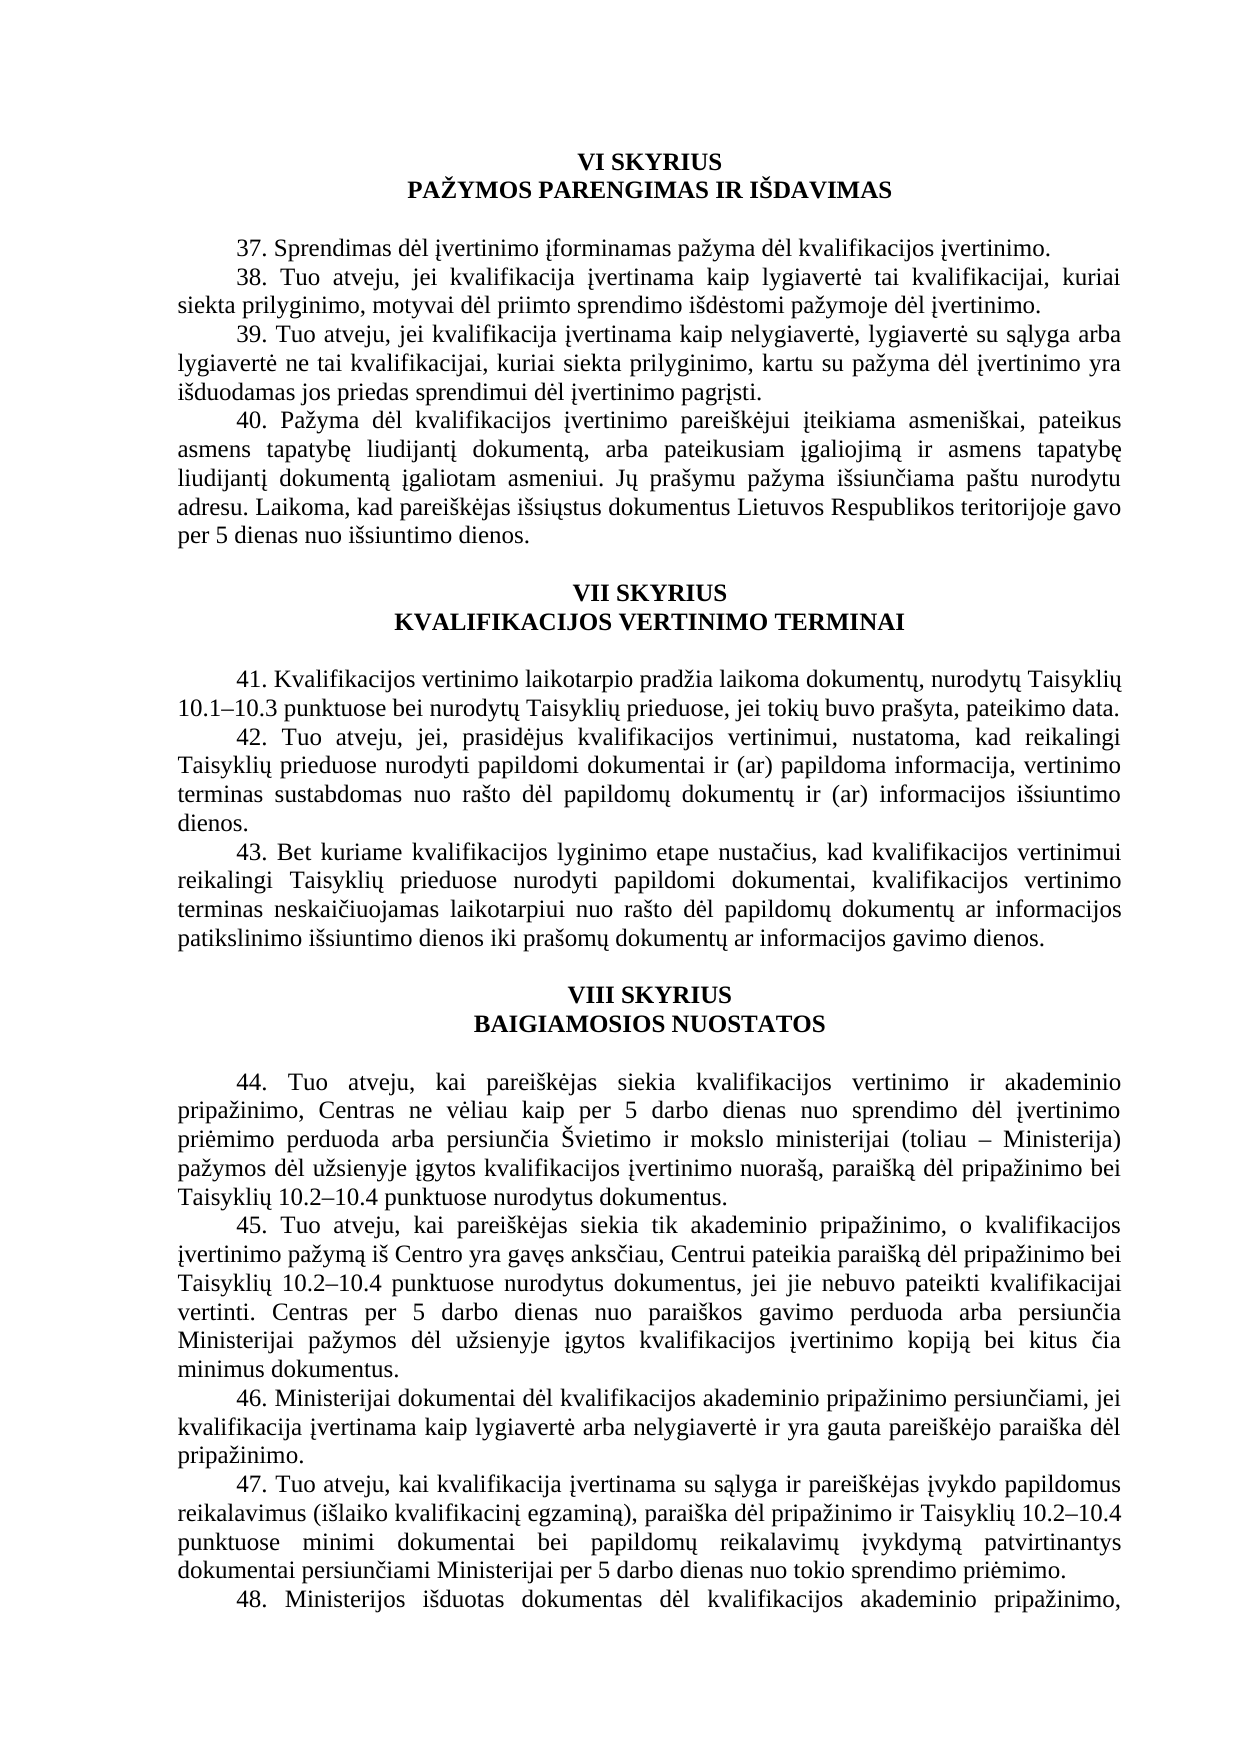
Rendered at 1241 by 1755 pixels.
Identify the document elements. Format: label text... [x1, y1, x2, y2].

text 38. Tuo atveju, jei kvalifikacija įvertinama kaip lygiavertė tai kvalifikacijai, kuriai siekta prilyginimo, motyvai dėl priimto sprendimo išdėstomi pažymoje dėl įvertinimo. [177, 262, 1122, 319]
text 46. Ministerijai dokumentai dėl kvalifikacijos akademinio pripažinimo persiunčiami, jei kvalifikacija įvertinama kaip lygiavertė arba nelygiavertė ir yra gauta pareiškėjo paraiška dėl pripažinimo. [177, 1383, 1122, 1469]
text VI SKYRIUS [177, 147, 1122, 176]
text 42. Tuo atveju, jei, prasidėjus kvalifikacijos vertinimui, nustatoma, kad reikalingi Taisyklių prieduose nurodyti papildomi dokumentai ir (ar) papildoma informacija, vertinimo terminas sustabdomas nuo rašto dėl papildomų dokumentų ir (ar) informacijos išsiuntimo dienos. [177, 722, 1122, 837]
text 45. Tuo atveju, kai pareiškėjas siekia tik akademinio pripažinimo, o kvalifikacijos įvertinimo pažymą iš Centro yra gavęs anksčiau, Centrui pateikia paraišką dėl pripažinimo bei Taisyklių 10.2–10.4 punktuose nurodytus dokumentus, jei jie nebuvo pateikti kvalifikacijai vertinti. Centras per 5 darbo dienas nuo paraiškos gavimo perduoda arba persiunčia Ministerijai pažymos dėl užsienyje įgytos kvalifikacijos įvertinimo kopiją bei kitus čia minimus dokumentus. [177, 1211, 1122, 1383]
text BAIGIAMOSIOS NUOSTATOS [177, 1009, 1122, 1038]
text 41. Kvalifikacijos vertinimo laikotarpio pradžia laikoma dokumentų, nurodytų Taisyklių 10.1–10.3 punktuose bei nurodytų Taisyklių prieduose, jei tokių buvo prašyta, pateikimo data. [177, 664, 1122, 722]
text 39. Tuo atveju, jei kvalifikacija įvertinama kaip nelygiavertė, lygiavertė su sąlyga arba lygiavertė ne tai kvalifikacijai, kuriai siekta prilyginimo, kartu su pažyma dėl įvertinimo yra išduodamas jos priedas sprendimui dėl įvertinimo pagrįsti. [177, 319, 1122, 406]
text 44. Tuo atveju, kai pareiškėjas siekia kvalifikacijos vertinimo ir akademinio pripažinimo, Centras ne vėliau kaip per 5 darbo dienas nuo sprendimo dėl įvertinimo priėmimo perduoda arba persiunčia Švietimo ir mokslo ministerijai (toliau – Ministerija) pažymos dėl užsienyje įgytos kvalifikacijos įvertinimo nuorašą, paraišką dėl pripažinimo bei Taisyklių 10.2–10.4 punktuose nurodytus dokumentus. [177, 1067, 1122, 1211]
text 48. Ministerijos išduotas dokumentas dėl kvalifikacijos akademinio pripažinimo, [177, 1584, 1122, 1613]
text VIII SKYRIUS [177, 981, 1122, 1009]
text 37. Sprendimas dėl įvertinimo įforminamas pažyma dėl kvalifikacijos įvertinimo. [177, 233, 1122, 262]
text VII SKYRIUS [177, 578, 1122, 607]
text PAŽYMOS PARENGIMAS IR IŠDAVIMAS [177, 176, 1122, 204]
text 47. Tuo atveju, kai kvalifikacija įvertinama su sąlyga ir pareiškėjas įvykdo papildomus reikalavimus (išlaiko kvalifikacinį egzaminą), paraiška dėl pripažinimo ir Taisyklių 10.2–10.4 punktuose minimi dokumentai bei papildomų reikalavimų įvykdymą patvirtinantys dokumentai persiunčiami Ministerijai per 5 darbo dienas nuo tokio sprendimo priėmimo. [177, 1469, 1122, 1584]
text KVALIFIKACIJOS VERTINIMO TERMINAI [177, 607, 1122, 636]
text 43. Bet kuriame kvalifikacijos lyginimo etape nustačius, kad kvalifikacijos vertinimui reikalingi Taisyklių prieduose nurodyti papildomi dokumentai, kvalifikacijos vertinimo terminas neskaičiuojamas laikotarpiui nuo rašto dėl papildomų dokumentų ar informacijos patikslinimo išsiuntimo dienos iki prašomų dokumentų ar informacijos gavimo dienos. [177, 837, 1122, 952]
text 40. Pažyma dėl kvalifikacijos įvertinimo pareiškėjui įteikiama asmeniškai, pateikus asmens tapatybę liudijantį dokumentą, arba pateikusiam įgaliojimą ir asmens tapatybę liudijantį dokumentą įgaliotam asmeniui. Jų prašymu pažyma išsiunčiama paštu nurodytu adresu. Laikoma, kad pareiškėjas išsiųstus dokumentus Lietuvos Respublikos teritorijoje gavo per 5 dienas nuo išsiuntimo dienos. [177, 406, 1122, 549]
